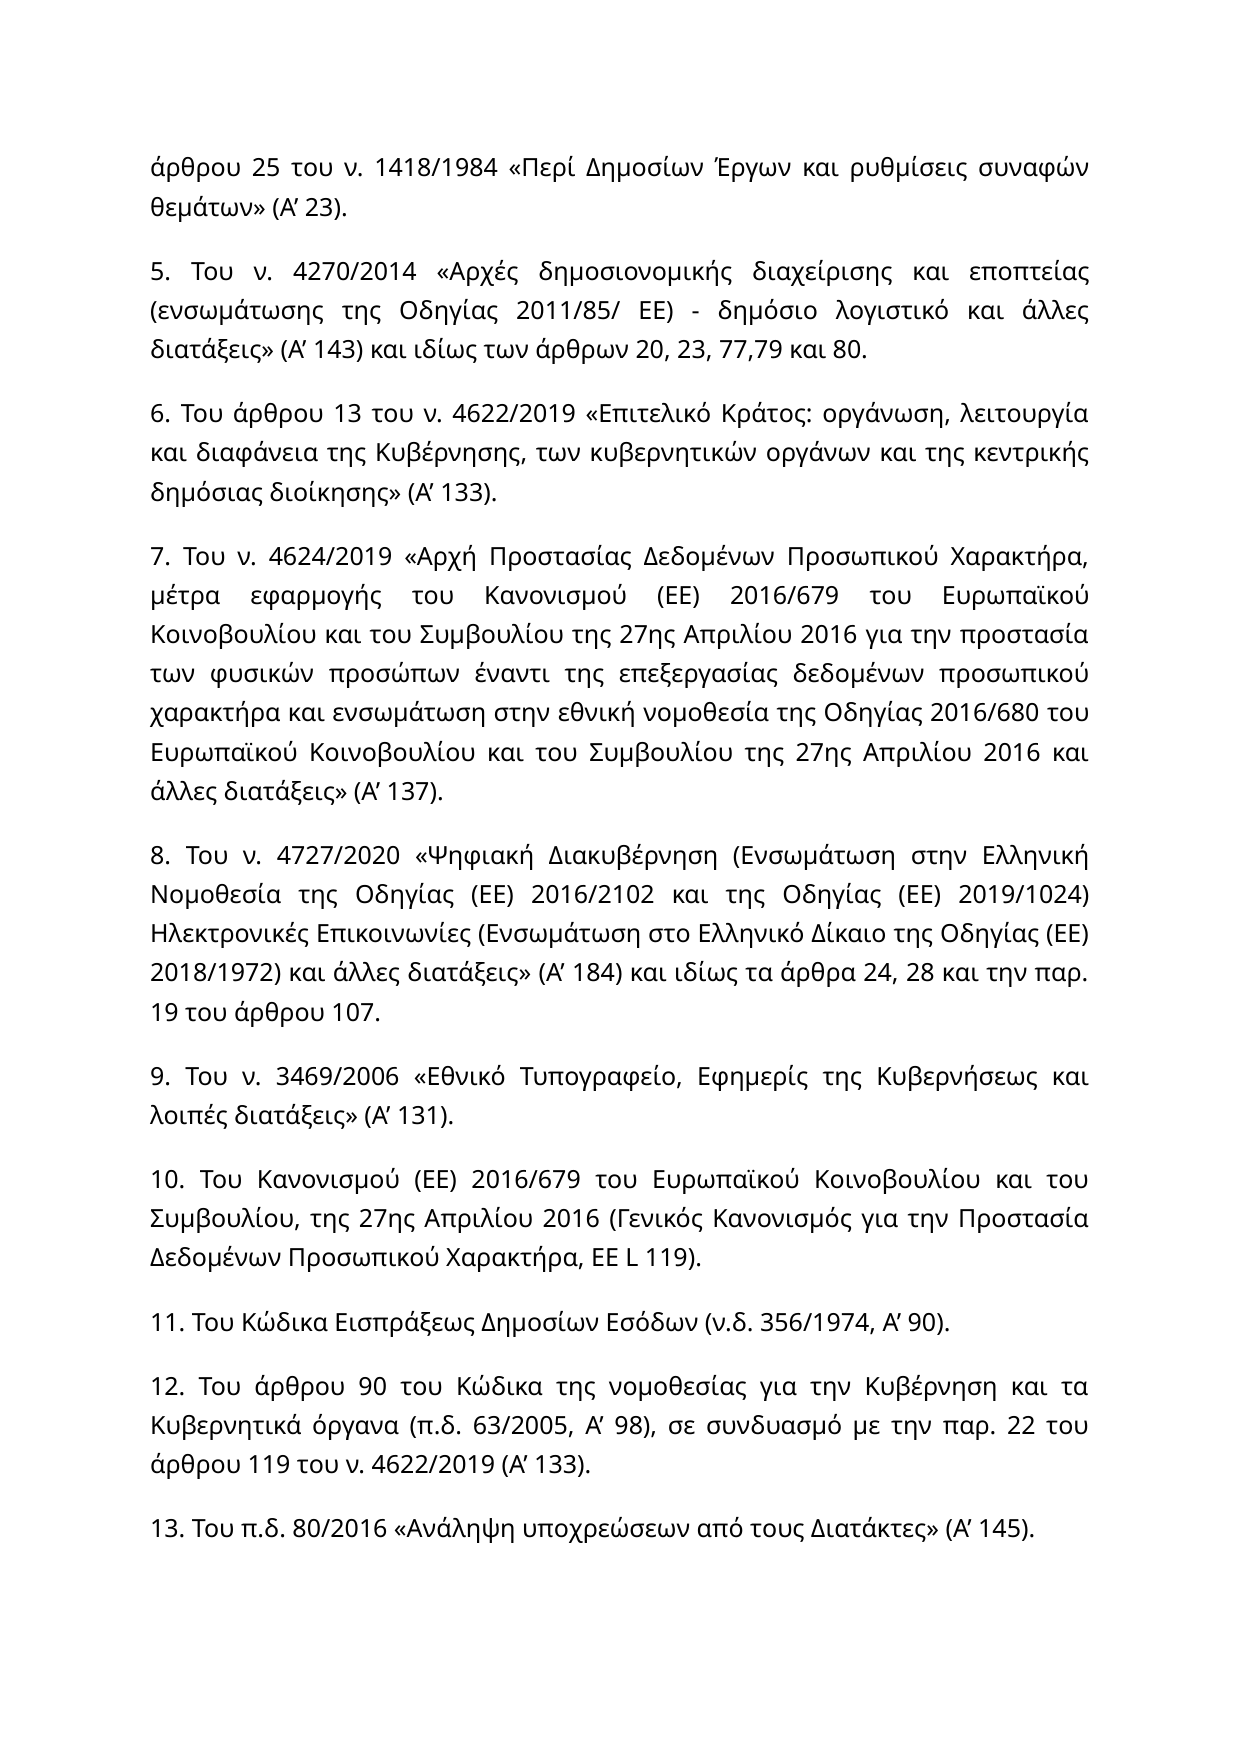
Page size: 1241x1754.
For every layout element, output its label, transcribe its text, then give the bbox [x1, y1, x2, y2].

text 7. Του ν. 4624/2019 «Αρχή Προστασίας Δεδομένων Προσωπικού Χαρακτήρα, μέτρα εφαρμογής του Κανονισμού (ΕΕ) 2016/679 του Ευρωπαϊκού Κοινοβουλίου και του Συμβουλίου της 27ης Απριλίου 2016 για την προστασία των φυσικών προσώπων έναντι της επεξεργασίας δεδομένων προσωπικού χαρακτήρα και ενσωμάτωση στην εθνική νομοθεσία της Οδηγίας 2016/680 του Ευρωπαϊκού Κοινοβουλίου και του Συμβουλίου της 27ης Απριλίου 2016 και άλλες διατάξεις» (Α’ 137). [150, 538, 1090, 807]
text 9. Του ν. 3469/2006 «Εθνικό Τυπογραφείο, Εφημερίς της Κυβερνήσεως και λοιπές διατάξεις» (Α’ 131). [150, 1058, 1090, 1132]
text 12. Του άρθρου 90 του Κώδικα της νομοθεσίας για την Κυβέρνηση και τα Κυβερνητικά όργανα (π.δ. 63/2005, Α’ 98), σε συνδυασμό με την παρ. 22 του άρθρου 119 του ν. 4622/2019 (Α’ 133). [150, 1368, 1090, 1481]
text 6. Του άρθρου 13 του ν. 4622/2019 «Επιτελικό Κράτος: οργάνωση, λειτουργία και διαφάνεια της Κυβέρνησης, των κυβερνητικών οργάνων και της κεντρικής δημόσιας διοίκησης» (Α’ 133). [150, 396, 1090, 508]
text 10. Του Κανονισμού (ΕΕ) 2016/679 του Ευρωπαϊκού Κοινοβουλίου και του Συμβουλίου, της 27ης Απριλίου 2016 (Γενικός Κανονισμός για την Προστασία Δεδομένων Προσωπικού Χαρακτήρα, ΕΕ L 119). [150, 1162, 1090, 1274]
text 11. Του Κώδικα Εισπράξεως Δημοσίων Εσόδων (ν.δ. 356/1974, Α’ 90). [150, 1304, 1090, 1338]
text 13. Του π.δ. 80/2016 «Ανάληψη υποχρεώσεων από τους Διατάκτες» (Α’ 145). [150, 1511, 1090, 1545]
text 8. Του ν. 4727/2020 «Ψηφιακή Διακυβέρνηση (Ενσωμάτωση στην Ελληνική Νομοθεσία της Οδηγίας (ΕΕ) 2016/2102 και της Οδηγίας (ΕΕ) 2019/1024) Ηλεκτρονικές Επικοινωνίες (Ενσωμάτωση στο Ελληνικό Δίκαιο της Οδηγίας (ΕΕ) 2018/1972) και άλλες διατάξεις» (Α’ 184) και ιδίως τα άρθρα 24, 28 και την παρ. 19 του άρθρου 107. [150, 837, 1090, 1028]
text άρθρου 25 του ν. 1418/1984 «Περί Δημοσίων Έργων και ρυθμίσεις συναφών θεμάτων» (Α’ 23). [150, 150, 1090, 223]
text 5. Του ν. 4270/2014 «Αρχές δημοσιονομικής διαχείρισης και εποπτείας (ενσωμάτωσης της Οδηγίας 2011/85/ ΕΕ) - δημόσιο λογιστικό και άλλες διατάξεις» (Α’ 143) και ιδίως των άρθρων 20, 23, 77,79 και 80. [150, 253, 1090, 366]
